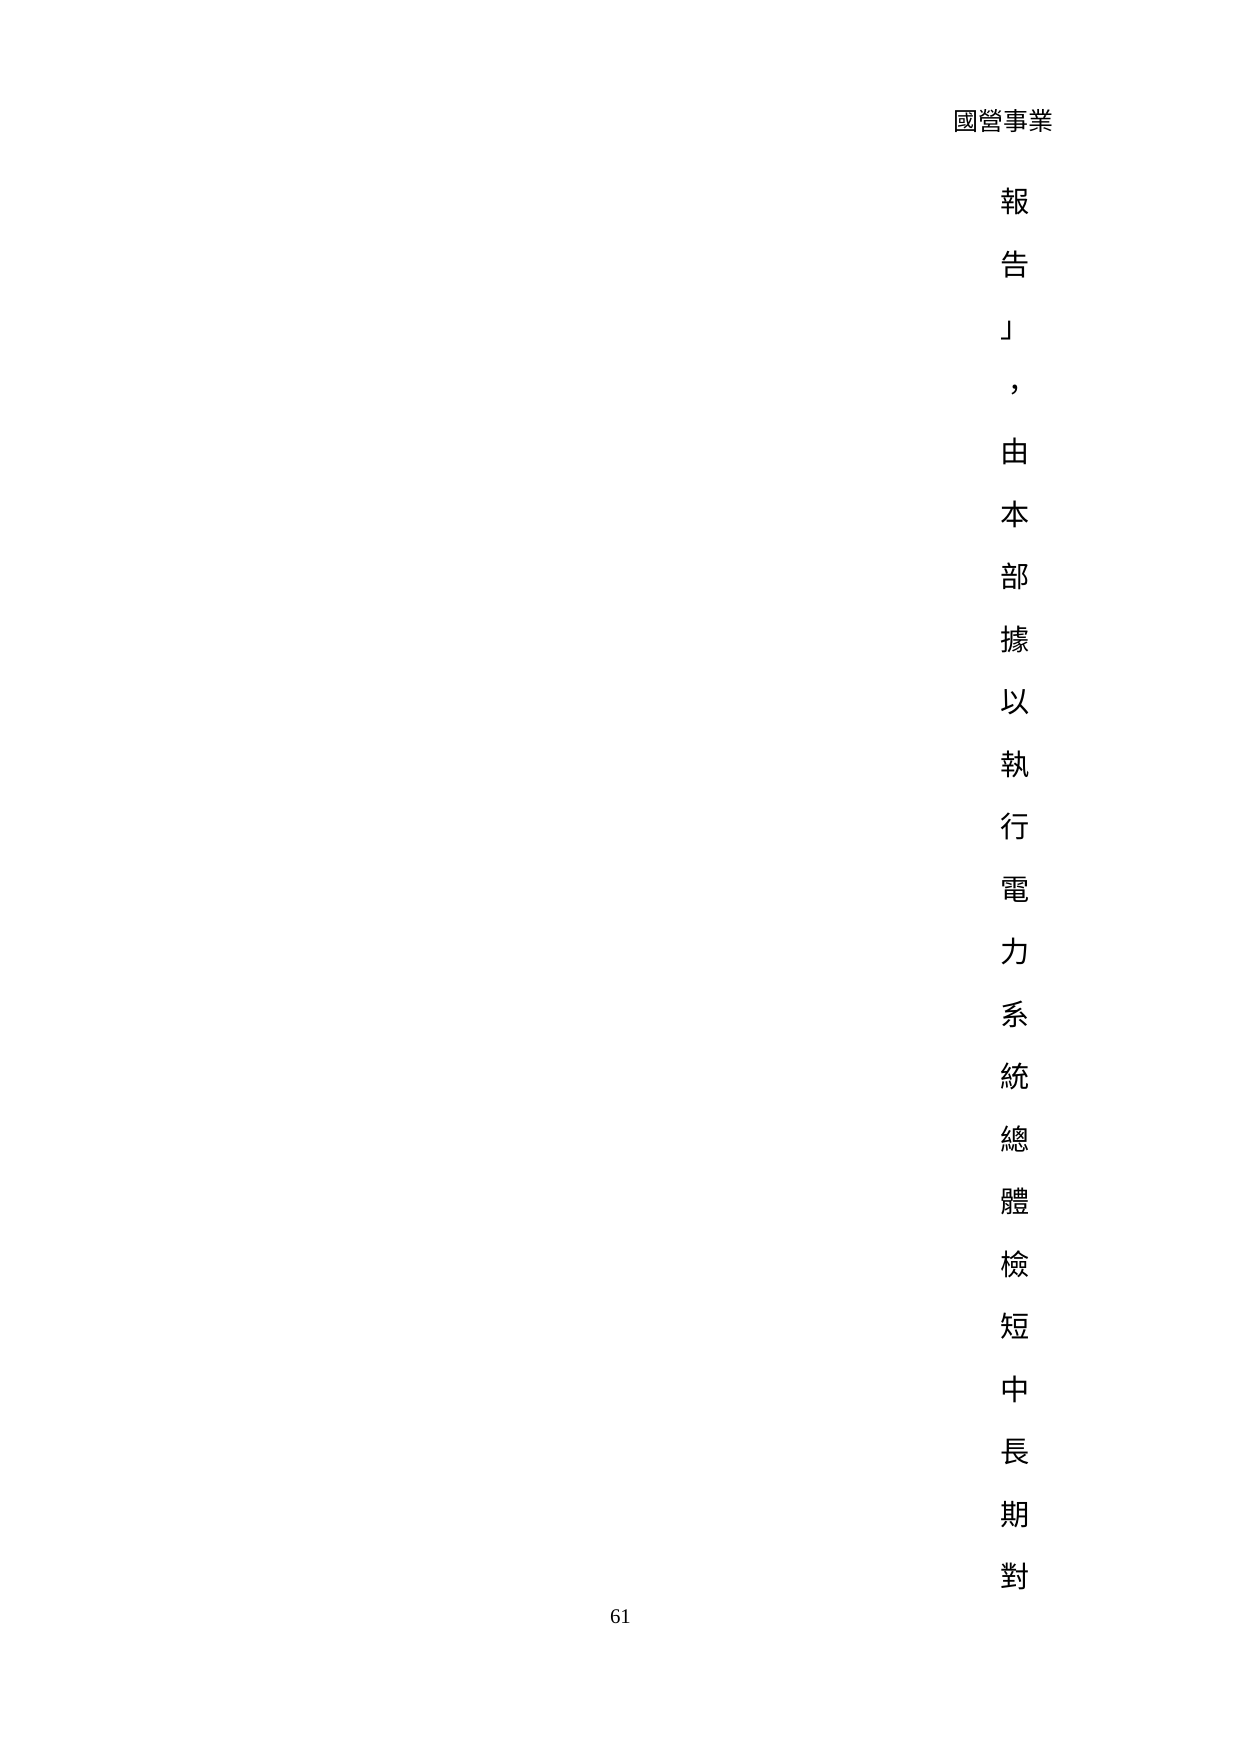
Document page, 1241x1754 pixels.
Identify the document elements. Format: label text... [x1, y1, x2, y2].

list 行政院成立「電力系統總體檢小組」提出「電力系統總體檢報告」，由本部據以執行電力系統總體檢短中長期對策，針對供電穩定、系統風險及能源轉型3面向推動各項具體措施共55項，並於每季定期追蹤管控執行進度，至108年底已完成24項，31項持續辦理中。 [1000, 158, 1053, 1596]
